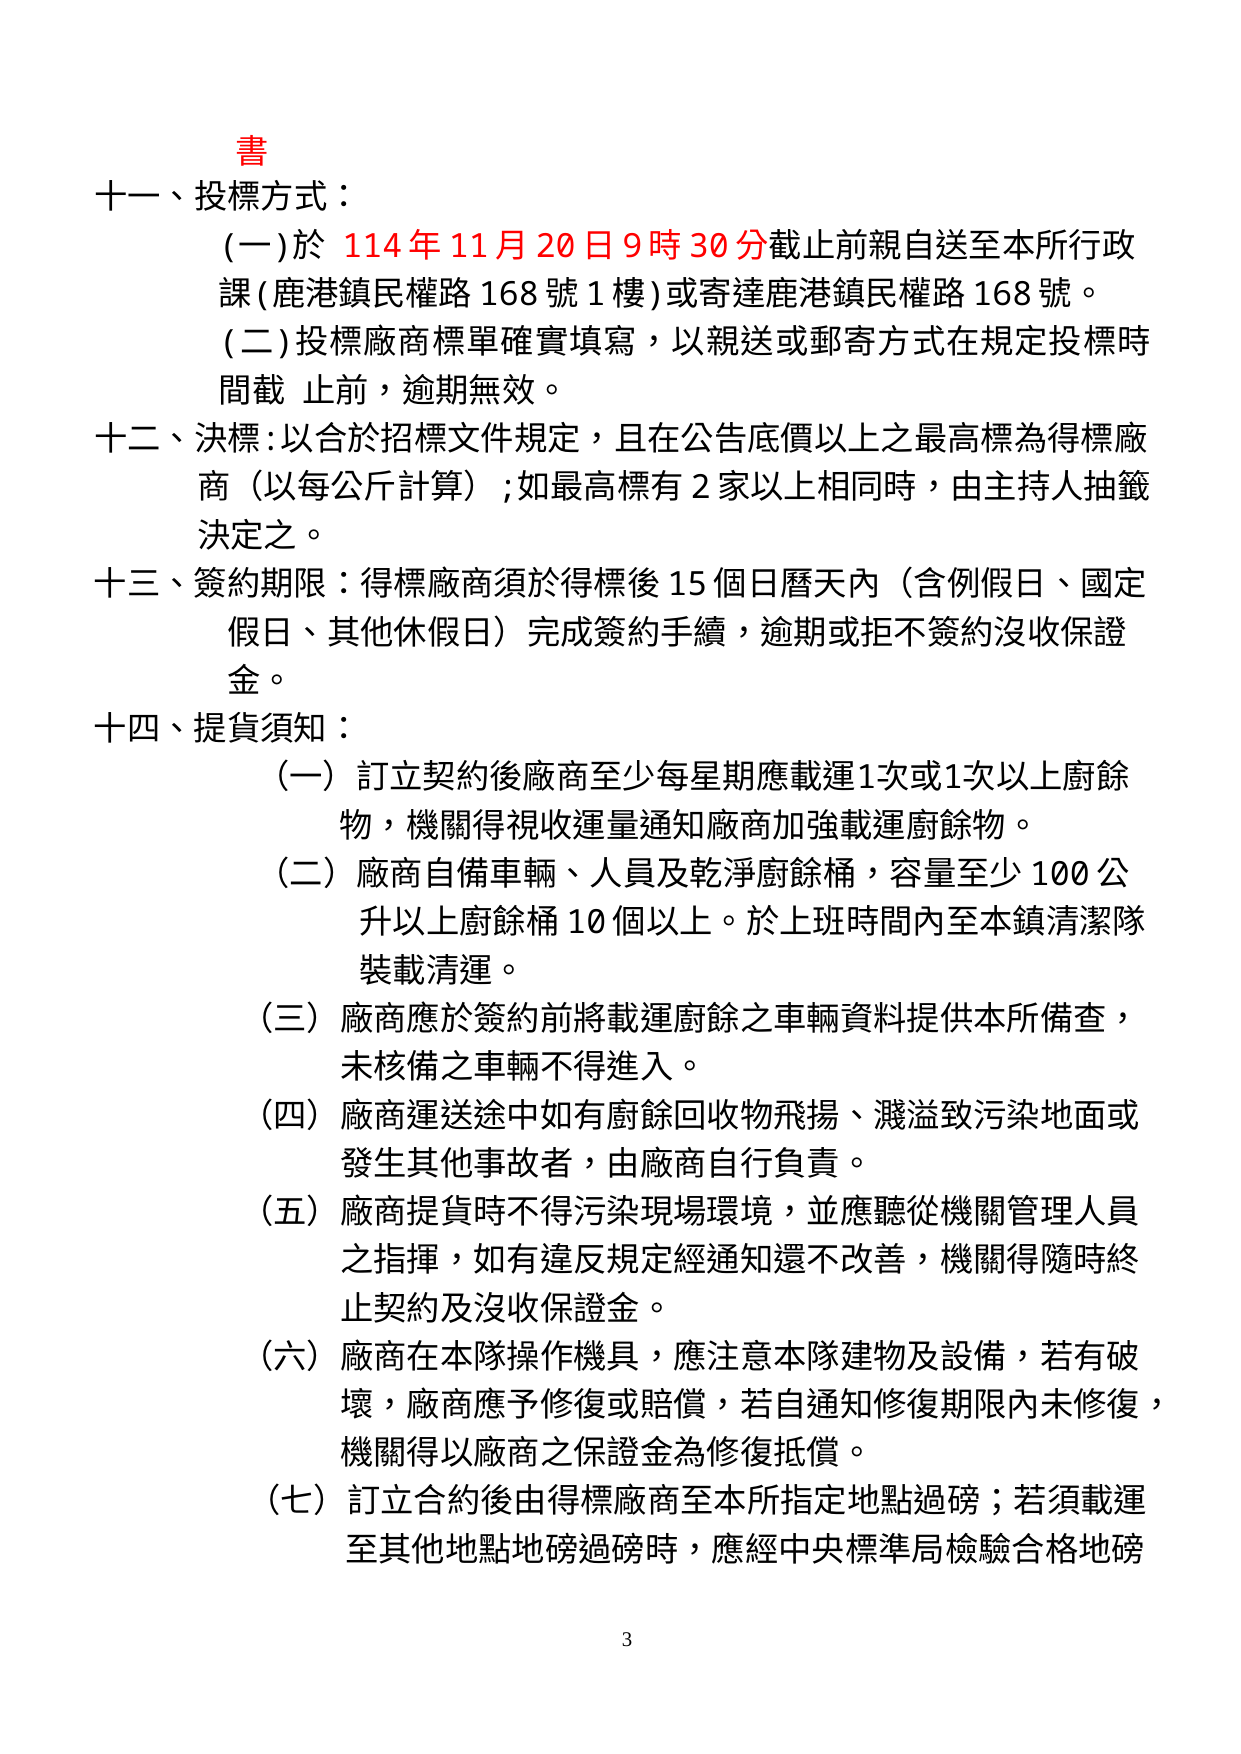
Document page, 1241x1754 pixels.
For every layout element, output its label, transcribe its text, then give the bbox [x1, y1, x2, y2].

text （四）廠商運送途中如有廚餘回收物飛揚、濺溢致污染地面或發生其他事故者，由廠商自行負責。 [240, 1088, 1151, 1185]
text (二)投標廠商標單確實填寫，以親送或郵寄方式在規定投標時間截 止前，逾期無效。 [219, 315, 1152, 412]
text （三）廠商應於簽約前將載運廚餘之車輛資料提供本所備查，未核備之車輛不得進入。 [240, 992, 1151, 1088]
text 十一、投標方式： [94, 170, 1152, 218]
text （七）訂立合約後由得標廠商至本所指定地點過磅；若須載運至其他地點地磅過磅時，應經中央標準局檢驗合格地磅 [227, 1474, 1151, 1571]
text (一)於 114年11月20日9時30分截止前親自送至本所行政課(鹿港鎮民權路168號1樓)或寄達鹿港鎮民權路168號。 [219, 218, 1152, 315]
text （五）廠商提貨時不得污染現場環境，並應聽從機關管理人員之指揮，如有違反規定經通知還不改善，機關得隨時終止契約及沒收保證金。 [240, 1185, 1151, 1329]
text 十三、簽約期限：得標廠商須於得標後15個日曆天內（含例假日、國定假日、其他休假日）完成簽約手續，逾期或拒不簽約沒收保證金。 [94, 557, 1152, 702]
text 書 [94, 108, 1152, 170]
text （六）廠商在本隊操作機具，應注意本隊建物及設備，若有破壞，廠商應予修復或賠償，若自通知修復期限內未修復，機關得以廠商之保證金為修復抵償。 [240, 1329, 1151, 1474]
text 十二、決標:以合於招標文件規定，且在公告底價以上之最高標為得標廠商（以每公斤計算）;如最高標有2家以上相同時，由主持人抽籤決定之。 [94, 412, 1152, 557]
text （二）廠商自備車輛、人員及乾淨廚餘桶，容量至少100公升以上廚餘桶10個以上。於上班時間內至本鎮清潔隊裝載清運。 [256, 847, 1152, 992]
text 十四、提貨須知： [94, 702, 1240, 750]
text （一）訂立契約後廠商至少每星期應載運1次或1次以上廚餘物，機關得視收運量通知廠商加強載運廚餘物。 [256, 750, 1151, 847]
